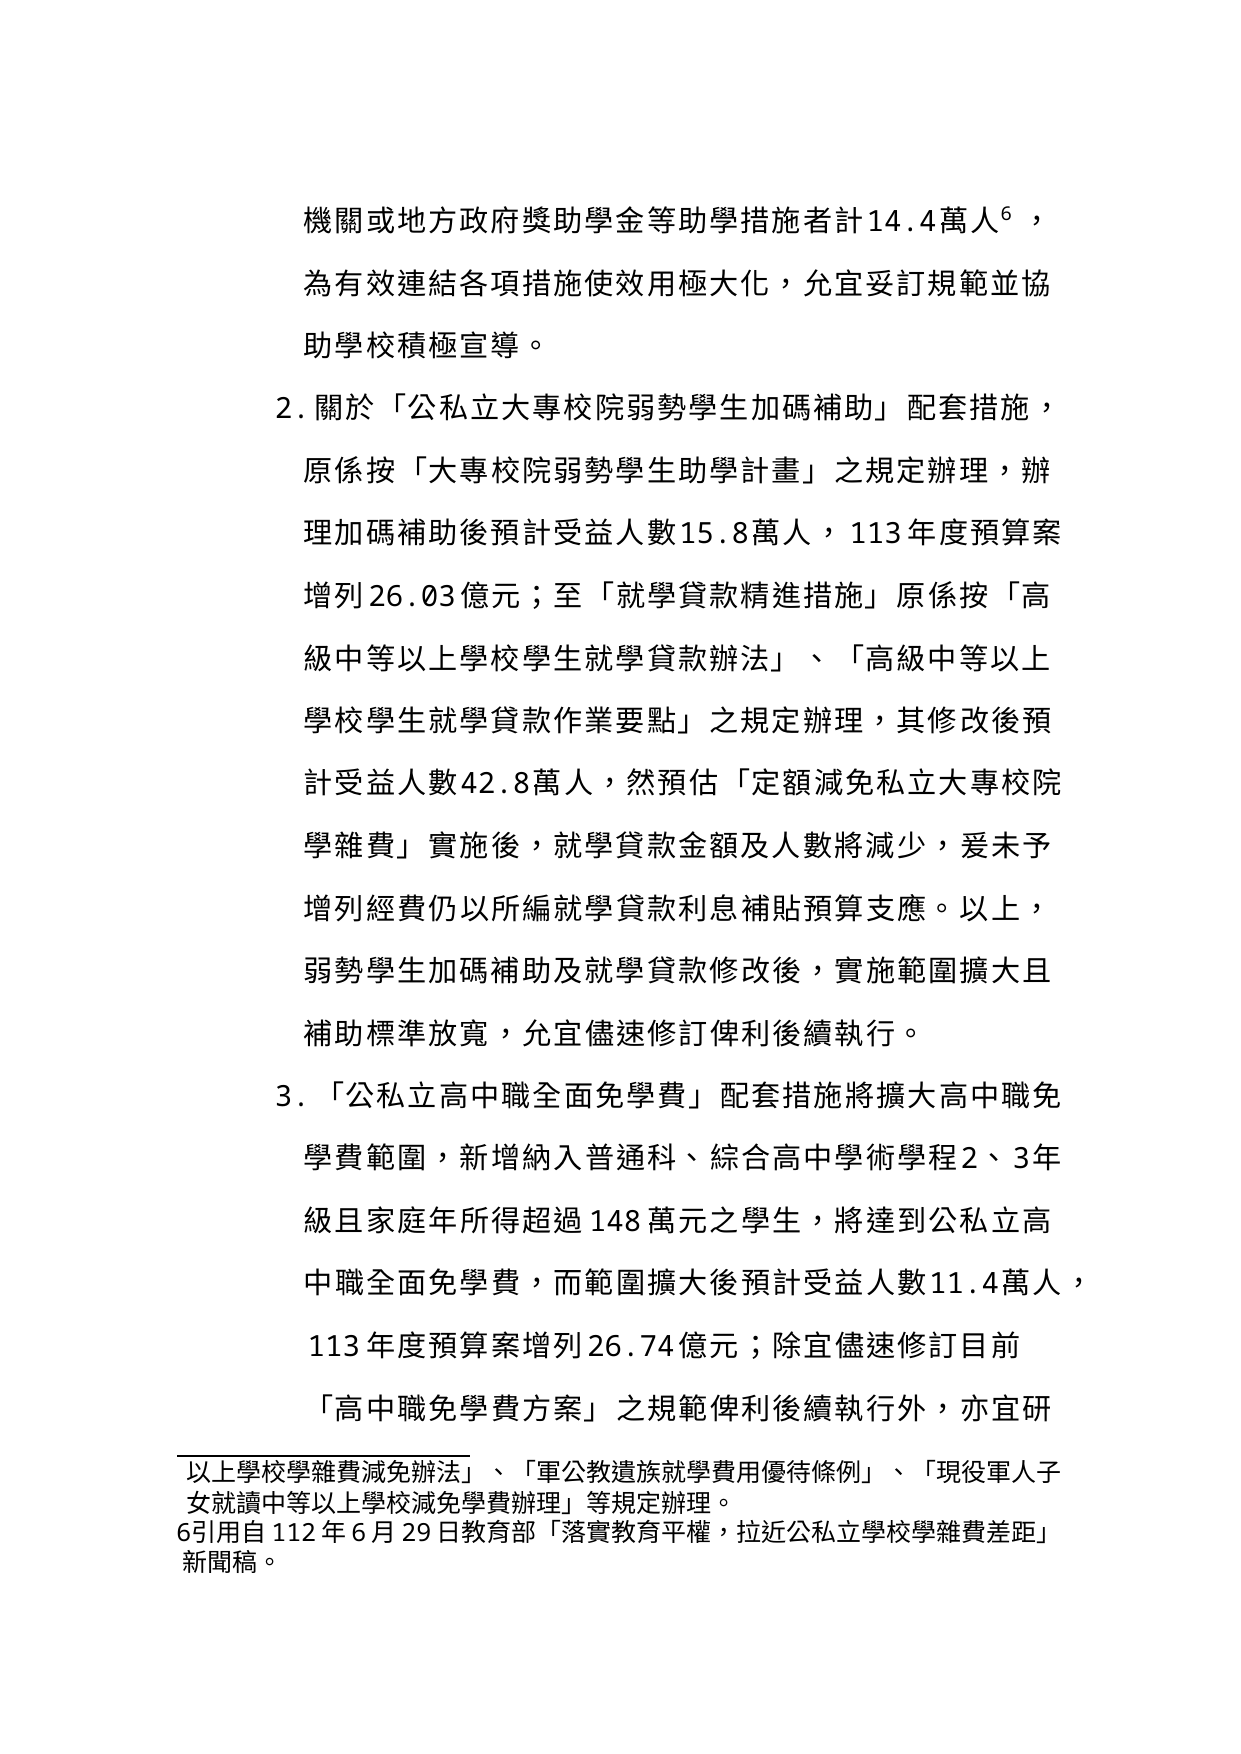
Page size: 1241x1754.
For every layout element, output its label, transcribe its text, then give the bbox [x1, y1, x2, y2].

text 3.「公私立高中職全面免學費」配套措施將擴大高中職免學費範圍，新增納入普通科、綜合高中學術學程2、3年級且家庭年所得超過148萬元之學生，將達到公私立高中職全面免學費，而範圍擴大後預計受益人數11.4萬人，113年度預算案增列26.74億元；除宜儘速修訂目前「高中職免學費方案」之規範俾利後續執行外，亦宜研酌全面免學費納入少數高學費私立高中之合理性，以符公義。 [266, 1052, 1063, 1427]
text 以上學校學雜費減免辦法」、「軍公教遺族就學費用優待條例」、「現役軍人子女就讀中等以上學校減免學費辦理」等規定辦理。 [174, 1456, 1063, 1518]
text 機關或地方政府獎助學金等助學措施者計14.4萬人，為有效連結各項措施使效用極大化，允宜妥訂規範並協助學校積極宣導。 [266, 177, 1063, 365]
text 引用自112年6月29日教育部「落實教育平權，拉近公私立學校學雜費差距」新聞稿。 [176, 1518, 1063, 1577]
text 2.關於「公私立大專校院弱勢學生加碼補助」配套措施，原係按「大專校院弱勢學生助學計畫」之規定辦理，辦理加碼補助後預計受益人數15.8萬人，113年度預算案增列26.03億元；至「就學貸款精進措施」原係按「高級中等以上學校學生就學貸款辦法」、「高級中等以上學校學生就學貸款作業要點」之規定辦理，其修改後預計受益人數42.8萬人，然預估「定額減免私立大專校院學雜費」實施後，就學貸款金額及人數將減少，爰未予增列經費仍以所編就學貸款利息補貼預算支應。以上，弱勢學生加碼補助及就學貸款修改後，實施範圍擴大且補助標準放寬，允宜儘速修訂俾利後續執行。 [266, 365, 1063, 1052]
